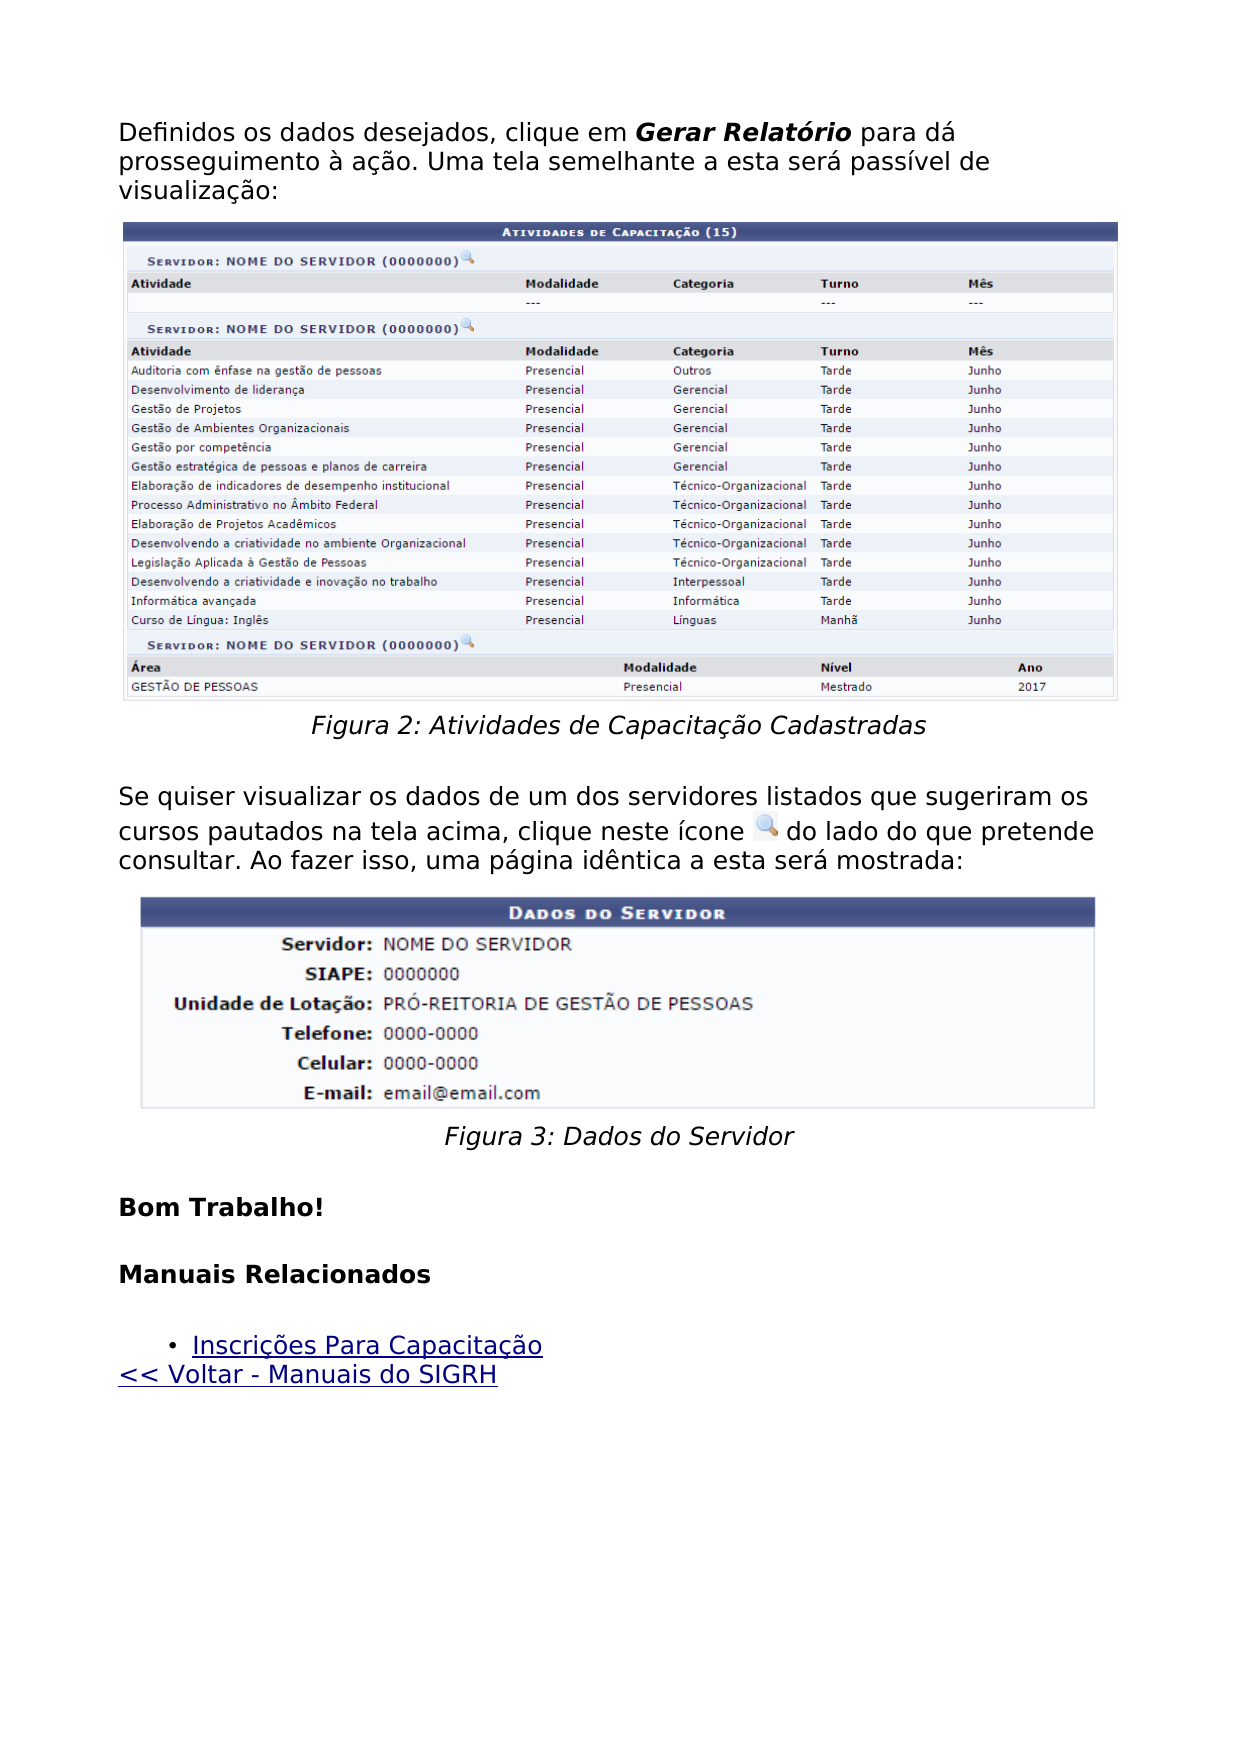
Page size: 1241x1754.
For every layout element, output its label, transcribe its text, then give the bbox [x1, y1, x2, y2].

list Inscrições Para Capacitação [177, 1331, 1122, 1360]
text << Voltar - Manuais do SIGRH [118, 1360, 1122, 1389]
text Definidos os dados desejados, clique em Gerar Relatório para dá prosseguimento à ação. Uma tela semelhante a esta será passível de visualização: [118, 118, 1122, 206]
text Se quiser visualizar os dados de um dos servidores listados que sugeriram os cursos pautados na tela acima, clique neste ícone do lado do que pretende consultar. Ao fazer isso, uma página idêntica a esta será mostrada: [118, 782, 1122, 876]
text Figura 2: Atividades de Capacitação Cadastradas [118, 711, 1122, 740]
picture [752, 811, 778, 841]
text Figura 3: Dados do Servidor [130, 1123, 1110, 1152]
subtitle Manuais Relacionados [118, 1260, 1122, 1289]
picture [118, 218, 1123, 711]
picture [130, 888, 1110, 1123]
text Bom Trabalho! [118, 1193, 1122, 1223]
